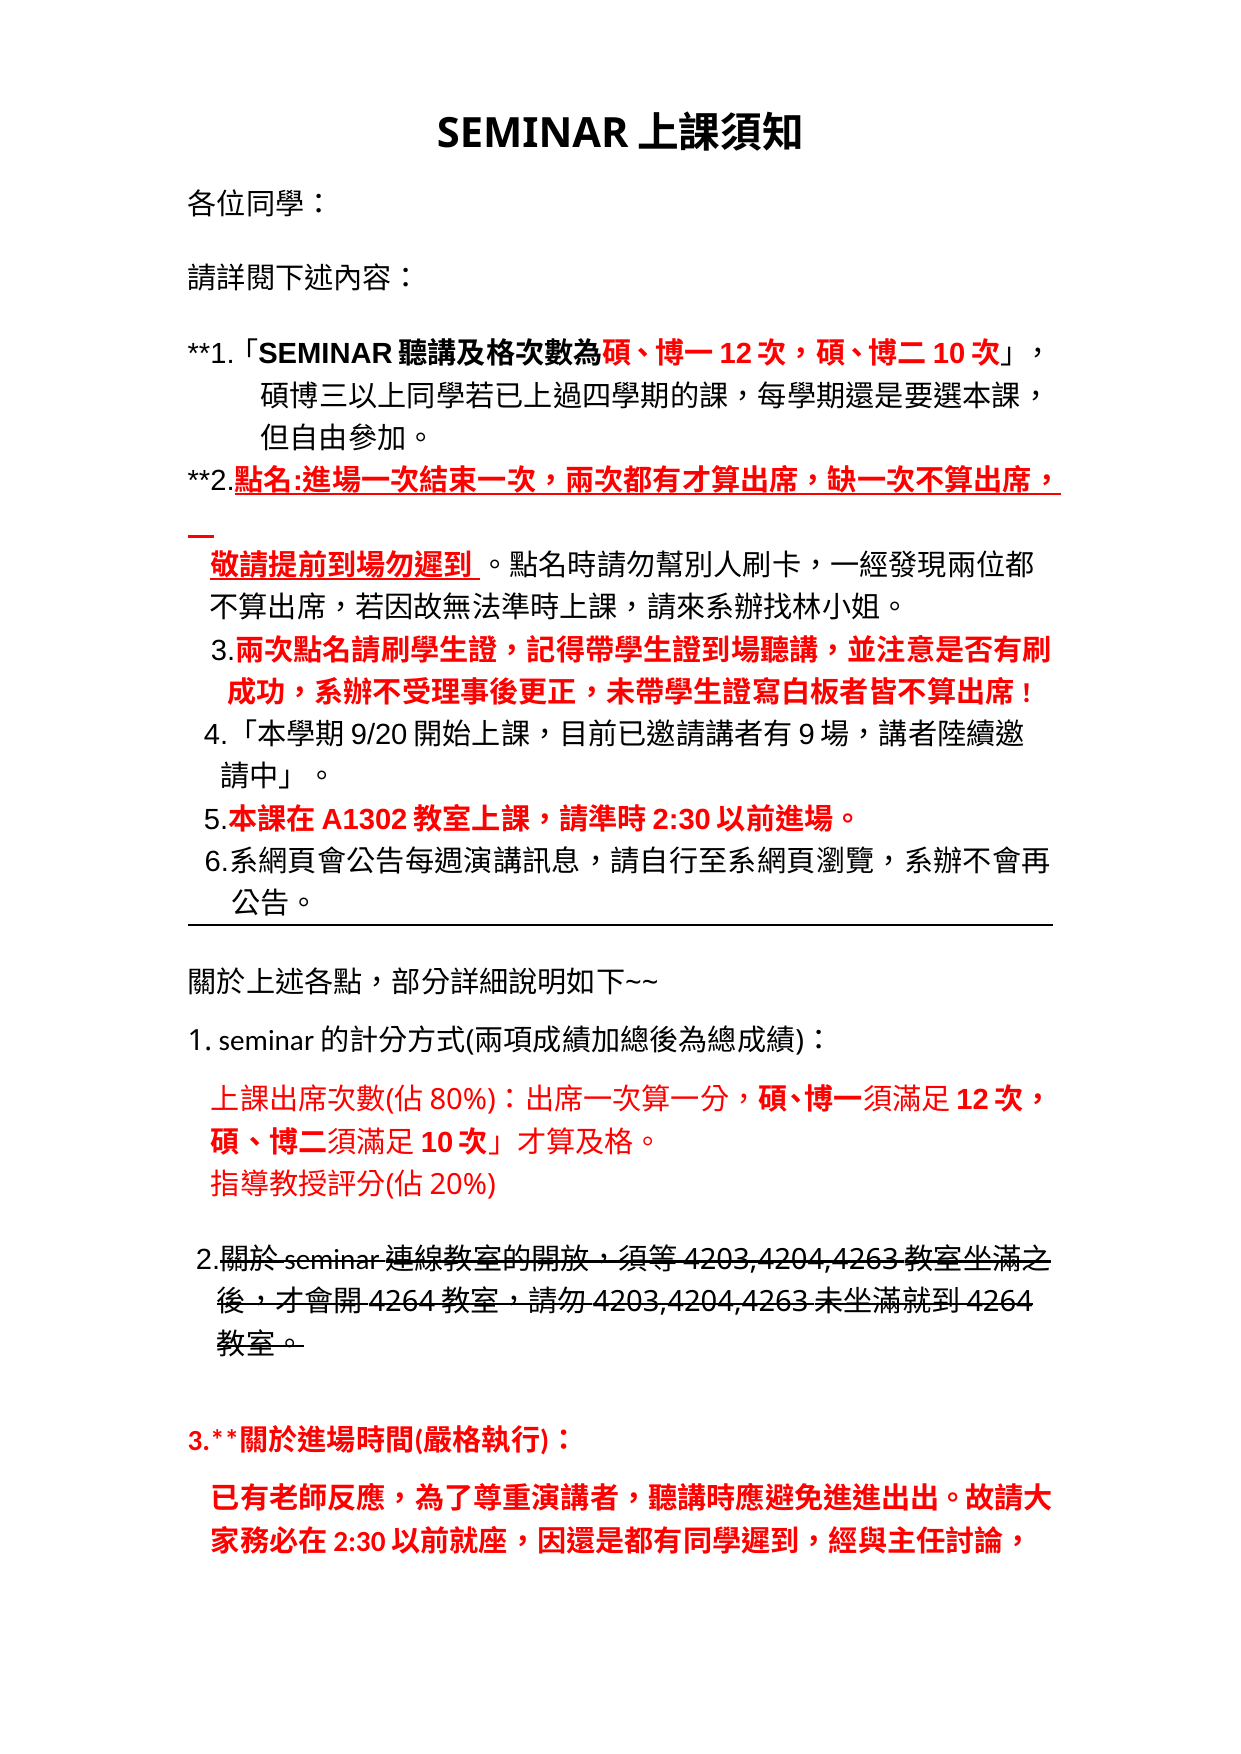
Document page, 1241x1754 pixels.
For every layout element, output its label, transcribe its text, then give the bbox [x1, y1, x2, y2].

text 請中」。 [187, 753, 1053, 795]
text 上課出席次數(佔80%)：出席一次算一分，碩、博一須滿足12次，碩、博二須滿足10次」才算及格。 [211, 1076, 1053, 1160]
text 敬請提前到場勿遲到 。點名時請勿幫別人刷卡，一經發現兩位都 [187, 541, 1053, 584]
text **2.點名:進場一次結束一次，兩次都有才算出席，缺一次不算出席， [187, 457, 1053, 541]
text 不算出席，若因故無法準時上課，請來系辦找林小姐。 [187, 584, 1053, 626]
text 5.本課在A1302教室上課，請準時2:30以前進場。 [187, 795, 1053, 837]
text 3.兩次點名請刷學生證，記得帶學生證到場聽講，並注意是否有刷 [211, 626, 1053, 668]
text 1. seminar的計分方式(兩項成績加總後為總成績)： [187, 1001, 1053, 1076]
text **1.「SEMINAR聽講及格次數為碩、博一12次，碩、博二10次」，碩博三以上同學若已上過四學期的課，每學期還是要選本課，但自由參加。 [187, 330, 1053, 457]
text 4.「本學期9/20開始上課，目前已邀請講者有9場，講者陸續邀 [187, 711, 1053, 753]
text SEMINAR上課須知 [187, 99, 1053, 159]
text 各位同學： [187, 180, 1053, 222]
text 6.系網頁會公告每週演講訊息，請自行至系網頁瀏覽，系辦不會再公告。 [187, 837, 1053, 926]
text 請詳閱下述內容： [187, 255, 1053, 297]
text 關於上述各點，部分詳細說明如下~~ [187, 958, 1053, 1001]
text 指導教授評分(佔20%) [211, 1160, 1053, 1203]
text 2.關於seminar連線教室的開放，須等4203,4204,4263教室坐滿之後，才會開4264教室，請勿4203,4204,4263未坐滿就到4264教室。 [187, 1235, 1053, 1362]
text 已有老師反應，為了尊重演講者，聽講時應避免進進出出。故請大家務必在2:30以前就座，因還是都有同學遲到，經與主任討論， [211, 1475, 1053, 1559]
text 3.**關於進場時間(嚴格執行)： [187, 1400, 1053, 1475]
text 成功，系辦不受理事後更正，未帶學生證寫白板者皆不算出席！ [211, 668, 1053, 711]
